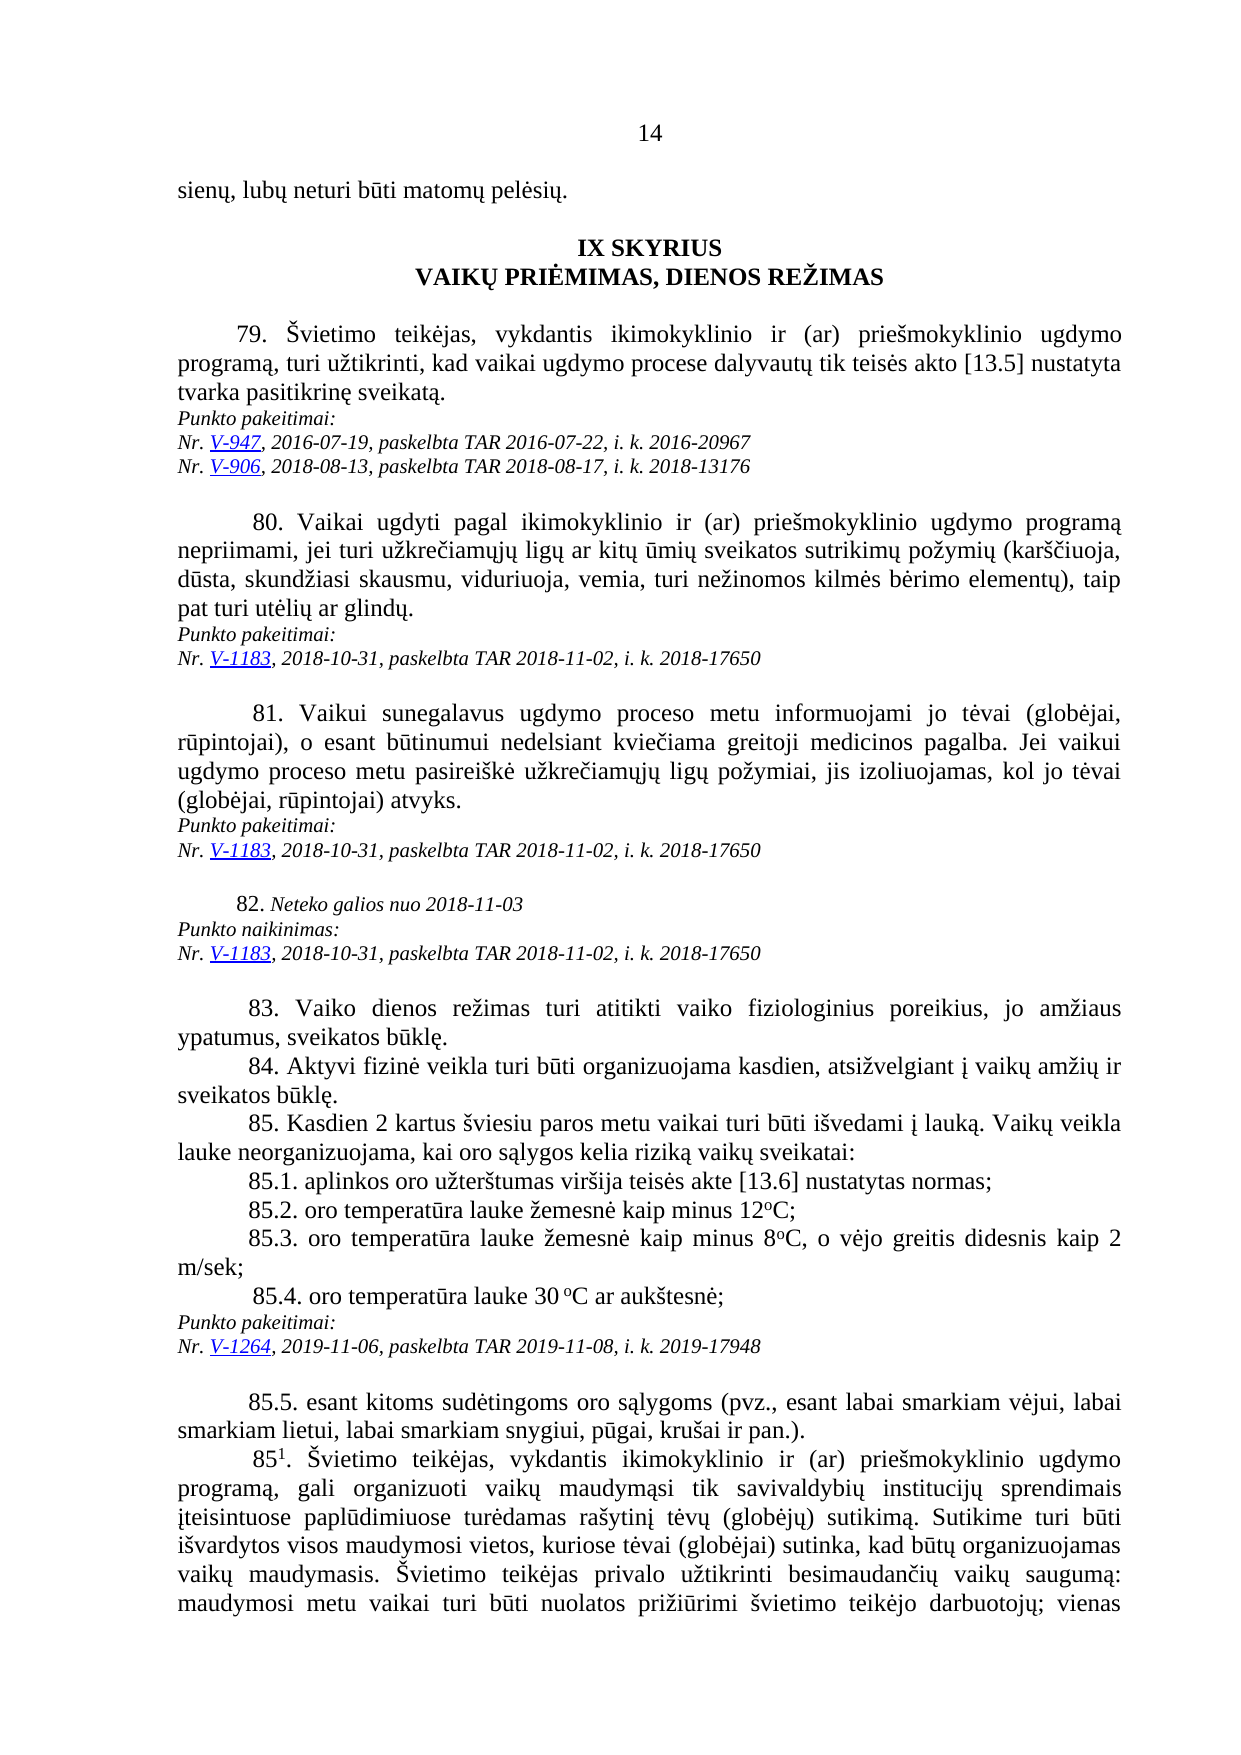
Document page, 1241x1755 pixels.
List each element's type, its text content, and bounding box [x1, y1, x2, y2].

text Punkto pakeitimai: [177, 622, 1122, 646]
text 85.1. aplinkos oro užterštumas viršija teisės akte [13.6] nustatytas normas; [177, 1166, 1122, 1195]
text Punkto pakeitimai: [177, 406, 1122, 430]
text 82. Neteko galios nuo 2018-11-03 [177, 890, 1122, 917]
text 85.3. oro temperatūra lauke žemesnė kaip minus 8oC, o vėjo greitis didesnis kaip 2 m/sek; [177, 1223, 1122, 1281]
text Punkto naikinimas: [177, 917, 1122, 941]
text 85.5. esant kitoms sudėtingoms oro sąlygoms (pvz., esant labai smarkiam vėjui, labai smarkiam lietui, labai smarkiam snygiui, pūgai, krušai ir pan.). [177, 1387, 1122, 1444]
text 851. Švietimo teikėjas, vykdantis ikimokyklinio ir (ar) priešmokyklinio ugdymo programą, gali organizuoti vaikų maudymąsi tik savivaldybių institucijų sprendimais įteisintuose paplūdimiuose turėdamas rašytinį tėvų (globėjų) sutikimą. Sutikime turi būti išvardytos visos maudymosi vietos, kuriose tėvai (globėjai) sutinka, kad būtų organizuojamas vaikų maudymasis. Švietimo teikėjas privalo užtikrinti besimaudančių vaikų saugumą: maudymosi metu vaikai turi būti nuolatos prižiūrimi švietimo teikėjo darbuotojų; vienas [177, 1444, 1122, 1617]
text Nr. V-906, 2018-08-13, paskelbta TAR 2018-08-17, i. k. 2018-13176 [177, 454, 1122, 478]
text IX SKYRIUS [177, 233, 1122, 262]
text 84. Aktyvi fizinė veikla turi būti organizuojama kasdien, atsižvelgiant į vaikų amžių ir sveikatos būklę. [177, 1051, 1122, 1108]
text Nr. V-1183, 2018-10-31, paskelbta TAR 2018-11-02, i. k. 2018-17650 [177, 837, 1122, 862]
text 81. Vaikui sunegalavus ugdymo proceso metu informuojami jo tėvai (globėjai, rūpintojai), o esant būtinumui nedelsiant kviečiama greitoji medicinos pagalba. Jei vaikui ugdymo proceso metu pasireiškė užkrečiamųjų ligų požymiai, jis izoliuojamas, kol jo tėvai (globėjai, rūpintojai) atvyks. [177, 698, 1122, 813]
text Nr. V-947, 2016-07-19, paskelbta TAR 2016-07-22, i. k. 2016-20967 [177, 430, 1122, 454]
text 85. Kasdien 2 kartus šviesiu paros metu vaikai turi būti išvedami į lauką. Vaikų veikla lauke neorganizuojama, kai oro sąlygos kelia riziką vaikų sveikatai: [177, 1108, 1122, 1166]
text sienų, lubų neturi būti matomų pelėsių. [177, 176, 1122, 204]
text 79. Švietimo teikėjas, vykdantis ikimokyklinio ir (ar) priešmokyklinio ugdymo programą, turi užtikrinti, kad vaikai ugdymo procese dalyvautų tik teisės akto [13.5] nustatyta tvarka pasitikrinę sveikatą. [177, 319, 1122, 406]
text Nr. V-1183, 2018-10-31, paskelbta TAR 2018-11-02, i. k. 2018-17650 [177, 941, 1122, 965]
text 85.4. oro temperatūra lauke 30 oC ar aukštesnė; [177, 1281, 1122, 1310]
text 83. Vaiko dienos režimas turi atitikti vaiko fiziologinius poreikius, jo amžiaus ypatumus, sveikatos būklę. [177, 993, 1122, 1051]
text Nr. V-1264, 2019-11-06, paskelbta TAR 2019-11-08, i. k. 2019-17948 [177, 1334, 1122, 1358]
text Punkto pakeitimai: [177, 1310, 1122, 1334]
text 85.2. oro temperatūra lauke žemesnė kaip minus 12oC; [177, 1195, 1122, 1223]
text 80. Vaikai ugdyti pagal ikimokyklinio ir (ar) priešmokyklinio ugdymo programą nepriimami, jei turi užkrečiamųjų ligų ar kitų ūmių sveikatos sutrikimų požymių (karščiuoja, dūsta, skundžiasi skausmu, viduriuoja, vemia, turi nežinomos kilmės bėrimo elementų), taip pat turi utėlių ar glindų. [177, 507, 1122, 622]
text VAIKŲ PRIĖMIMAS, DIENOS REŽIMAS [177, 262, 1122, 291]
text Nr. V-1183, 2018-10-31, paskelbta TAR 2018-11-02, i. k. 2018-17650 [177, 646, 1122, 670]
text Punkto pakeitimai: [177, 813, 1122, 837]
